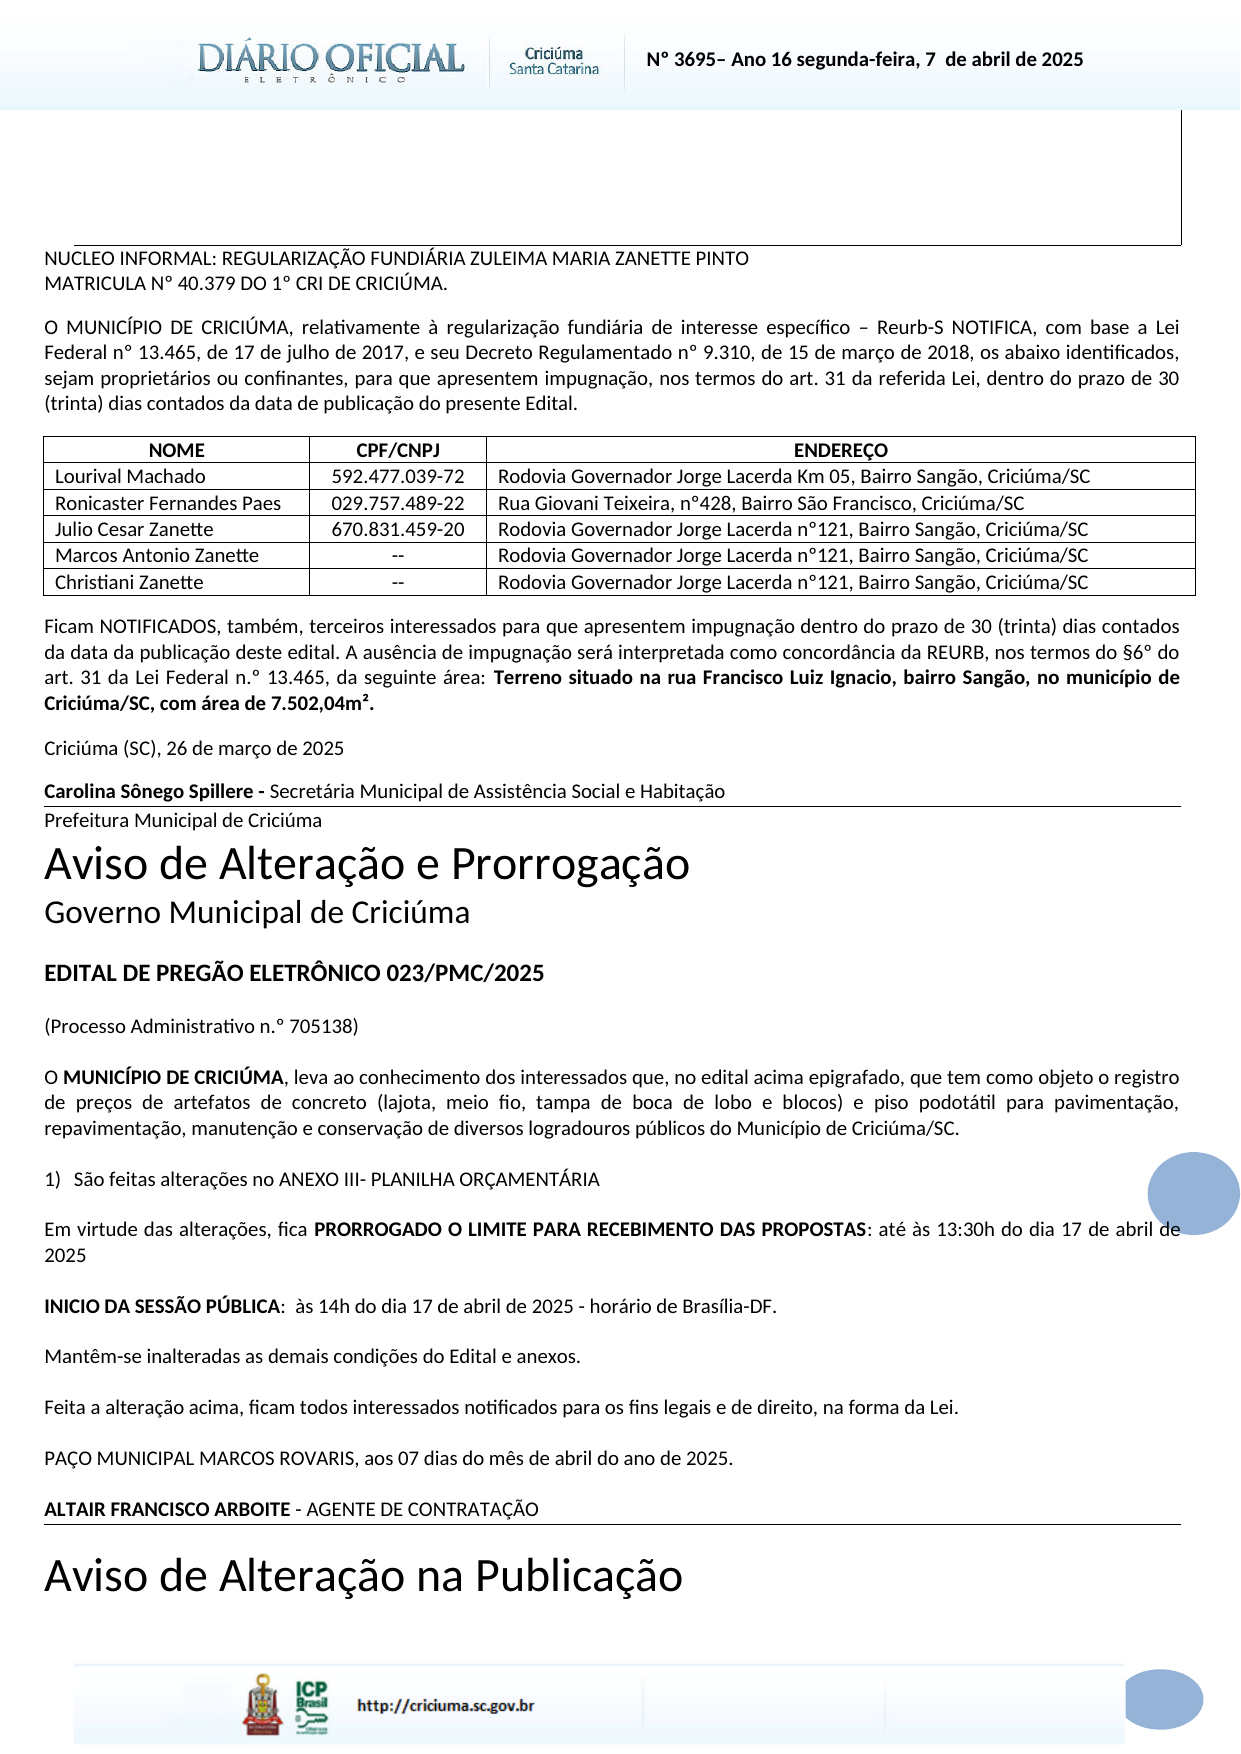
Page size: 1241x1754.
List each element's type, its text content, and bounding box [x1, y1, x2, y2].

text EDITAL DE PREGÃO ELETRÔNICO 023/PMC/2025 [44, 957, 1181, 988]
text Aviso de Alteração e Prorrogação [44, 833, 1181, 891]
text Prefeitura Municipal de Criciúma [44, 807, 1181, 833]
text 1) São feitas alterações no ANEXO III- PLANILHA ORÇAMENTÁRIA [44, 1166, 1158, 1191]
table_cell Rodovia Governador Jorge Lacerda nº121, Bairro Sangão, Criciúma/SC [487, 569, 1195, 594]
table_cell Rua Giovani Teixeira, nº428, Bairro São Francisco, Criciúma/SC [487, 490, 1195, 515]
text Mantêm-se inalteradas as demais condições do Edital e anexos. [44, 1344, 1181, 1369]
table_cell Rodovia Governador Jorge Lacerda Km 05, Bairro Sangão, Criciúma/SC [487, 463, 1195, 489]
table_cell 592.477.039-72 [310, 463, 486, 489]
table_cell Ronicaster Fernandes Paes [44, 490, 309, 515]
text Governo Municipal de Criciúma [44, 891, 1181, 932]
text PAÇO MUNICIPAL MARCOS ROVARIS, aos 07 dias do mês de abril do ano de 2025. [44, 1445, 1181, 1471]
table_header CPF/CNPJ [310, 437, 486, 462]
table_cell Lourival Machado [44, 463, 309, 489]
table_cell -- [310, 543, 486, 568]
table_cell Rodovia Governador Jorge Lacerda nº121, Bairro Sangão, Criciúma/SC [487, 516, 1195, 542]
table_cell Rodovia Governador Jorge Lacerda nº121, Bairro Sangão, Criciúma/SC [487, 543, 1195, 568]
text Em virtude das alterações, fica PRORROGADO O LIMITE PARA RECEBIMENTO DAS PROPOSTAS: até às 13:30h do dia 17 de abril de 2025 [44, 1217, 1181, 1267]
text O MUNICÍPIO DE CRICIÚMA, relativamente à regularização fundiária de interesse específico – Reurb-S NOTIFICA, com base a Lei Federal nº 13.465, de 17 de julho de 2017, e seu Decreto Regulamentado nº 9.310, de 15 de março de 2018, os abaixo identificados, sejam proprietários ou confinantes, para que apresentem impugnação, nos termos do art. 31 da referida Lei, dentro do prazo de 30 (trinta) dias contados da data de publicação do presente Edital. [44, 314, 1181, 416]
text MATRICULA Nº 40.379 DO 1º CRI DE CRICIÚMA. [44, 271, 1181, 296]
text INICIO DA SESSÃO PÚBLICA: às 14h do dia 17 de abril de 2025 - horário de Brasília-DF. [44, 1293, 1181, 1318]
table_cell 029.757.489-22 [310, 490, 486, 515]
table_cell Julio Cesar Zanette [44, 516, 309, 542]
text ALTAIR FRANCISCO ARBOITE - AGENTE DE CONTRATAÇÃO [44, 1496, 1181, 1524]
table_cell 670.831.459-20 [310, 516, 486, 542]
table_cell Marcos Antonio Zanette [44, 543, 309, 568]
text (Processo Administrativo n.º 705138) [44, 1013, 1181, 1039]
text NUCLEO INFORMAL: REGULARIZAÇÃO FUNDIÁRIA ZULEIMA MARIA ZANETTE PINTO [44, 245, 1181, 271]
table_cell -- [310, 569, 486, 594]
text Criciúma (SC), 26 de março de 2025 [44, 735, 1181, 761]
text Carolina Sônego Spillere - Secretária Municipal de Assistência Social e Habitação [44, 779, 1181, 806]
table_header ENDEREÇO [487, 437, 1195, 462]
table_header NOME [44, 437, 309, 462]
text O MUNICÍPIO DE CRICIÚMA, leva ao conhecimento dos interessados que, no edital acima epigrafado, que tem como objeto o registro de preços de artefatos de concreto (lajota, meio fio, tampa de boca de lobo e blocos) e piso podotátil para pavimentação, repavimentação, manutenção e conservação de diversos logradouros públicos do Município de Criciúma/SC. [44, 1064, 1181, 1140]
text Ficam NOTIFICADOS, também, terceiros interessados para que apresentem impugnação dentro do prazo de 30 (trinta) dias contados da data da publicação deste edital. A ausência de impugnação será interpretada como concordância da REURB, nos termos do §6º do art. 31 da Lei Federal n.º 13.465, da seguinte área: Terreno situado na rua Francisco Luiz Ignacio, bairro Sangão, no município de Criciúma/SC, com área de 7.502,04m². [44, 613, 1181, 715]
table_cell Christiani Zanette [44, 569, 309, 594]
text Aviso de Alteração na Publicação [44, 1545, 1181, 1603]
text Feita a alteração acima, ficam todos interessados notificados para os fins legais e de direito, na forma da Lei. [44, 1394, 1181, 1420]
